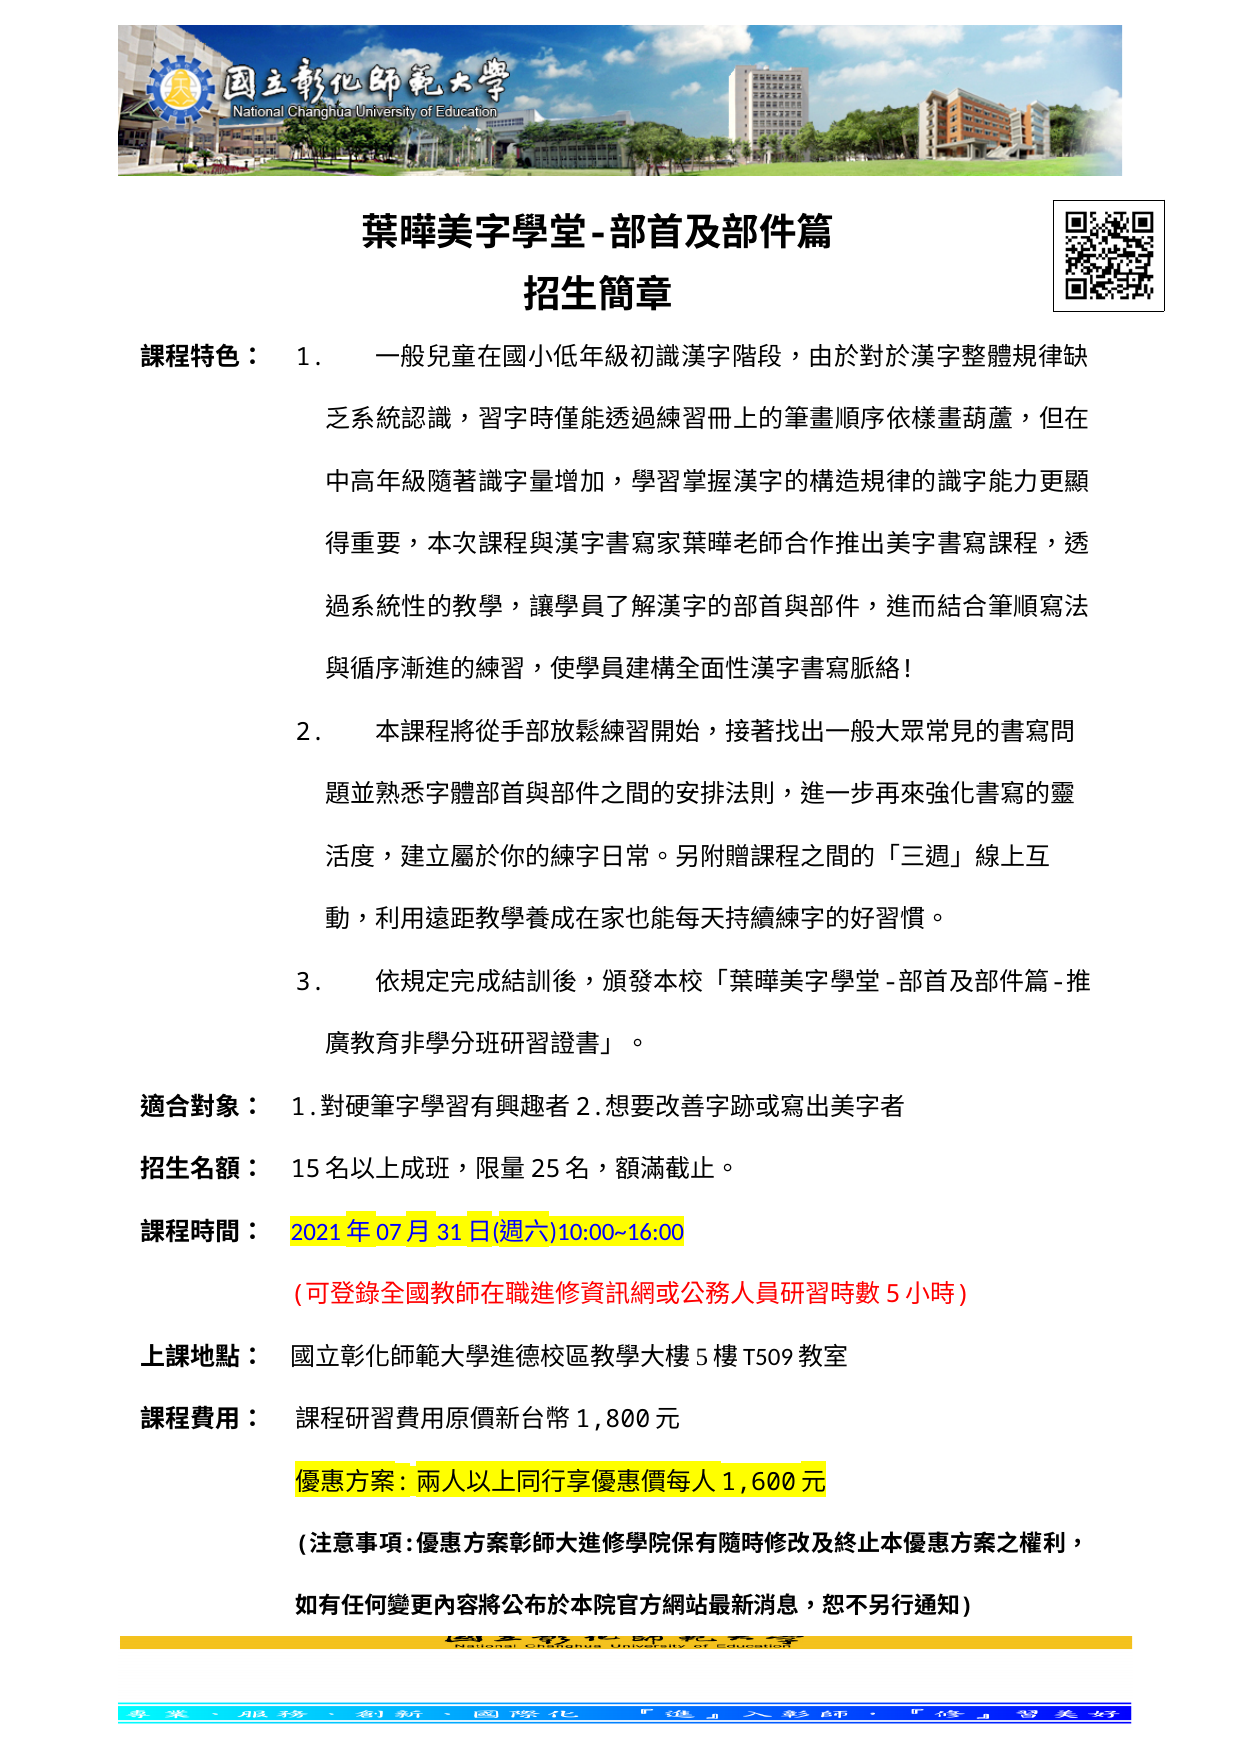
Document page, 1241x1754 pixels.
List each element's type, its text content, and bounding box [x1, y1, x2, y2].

text 葉曄美字學堂-部首及部件篇 [143, 187, 1164, 250]
table_cell 2021年07月31日(週六)10:00~16:00 (可登錄全國教師在職進修資訊網或公務人員研習時數5小時) [279, 1188, 1102, 1312]
table_header 課程特色： [138, 313, 279, 1062]
table_cell 招生名額： [138, 1125, 279, 1187]
table_cell 國立彰化師範大學進德校區教學大樓5樓T509教室 [279, 1313, 1102, 1375]
table_cell 1.對硬筆字學習有興趣者2.想要改善字跡或寫出美字者 [279, 1063, 1102, 1125]
table_cell 課程研習費用原價新台幣1,800元 優惠方案: 兩人以上同行享優惠價每人1,600元 (注意事項:優惠方案彰師大進修學院保有隨時修改及終止本優惠方案之權利，如有任何變更內容將公布於本院官方網站最新消息，恕不另行通知) [279, 1375, 1102, 1625]
table_cell 15名以上成班，限量25名，額滿截止。 [279, 1125, 1102, 1187]
table_cell 適合對象： [138, 1063, 279, 1125]
table_cell 上課地點： [138, 1313, 279, 1375]
text 招生簡章 [143, 250, 1053, 312]
table_cell 課程費用： [138, 1375, 279, 1625]
table_header 一般兒童在國小低年級初識漢字階段，由於對於漢字整體規律缺乏系統認識，習字時僅能透過練習冊上的筆畫順序依樣畫葫蘆，但在中高年級隨著識字量增加，學習掌握漢字的構造規律的識字能力更顯得重要，本次課程與漢字書寫家葉曄老師合作推出美字書寫課程，透過系統性的教學，讓學員了解漢字的部首與部件，進而結合筆順寫法與循序漸進的練習，使學員建構全面性漢字書寫脈絡! 本課程將從手部放鬆練習開始，接著找出一般大眾常見的書寫問題並熟悉字體部首與部件之間的安排法則，進一步再來強化書寫的靈活度，建立屬於你的練字日常。另附贈課程之間的「三週」線上互動，利用遠距教學養成在家也能每天持續練字的好習慣。 依規定完成結訓後，頒發本校「葉曄美字學堂-部首及部件篇-推廣教育非學分班研習證書」。 [279, 313, 1102, 1062]
table_cell 課程時間： [138, 1188, 279, 1312]
